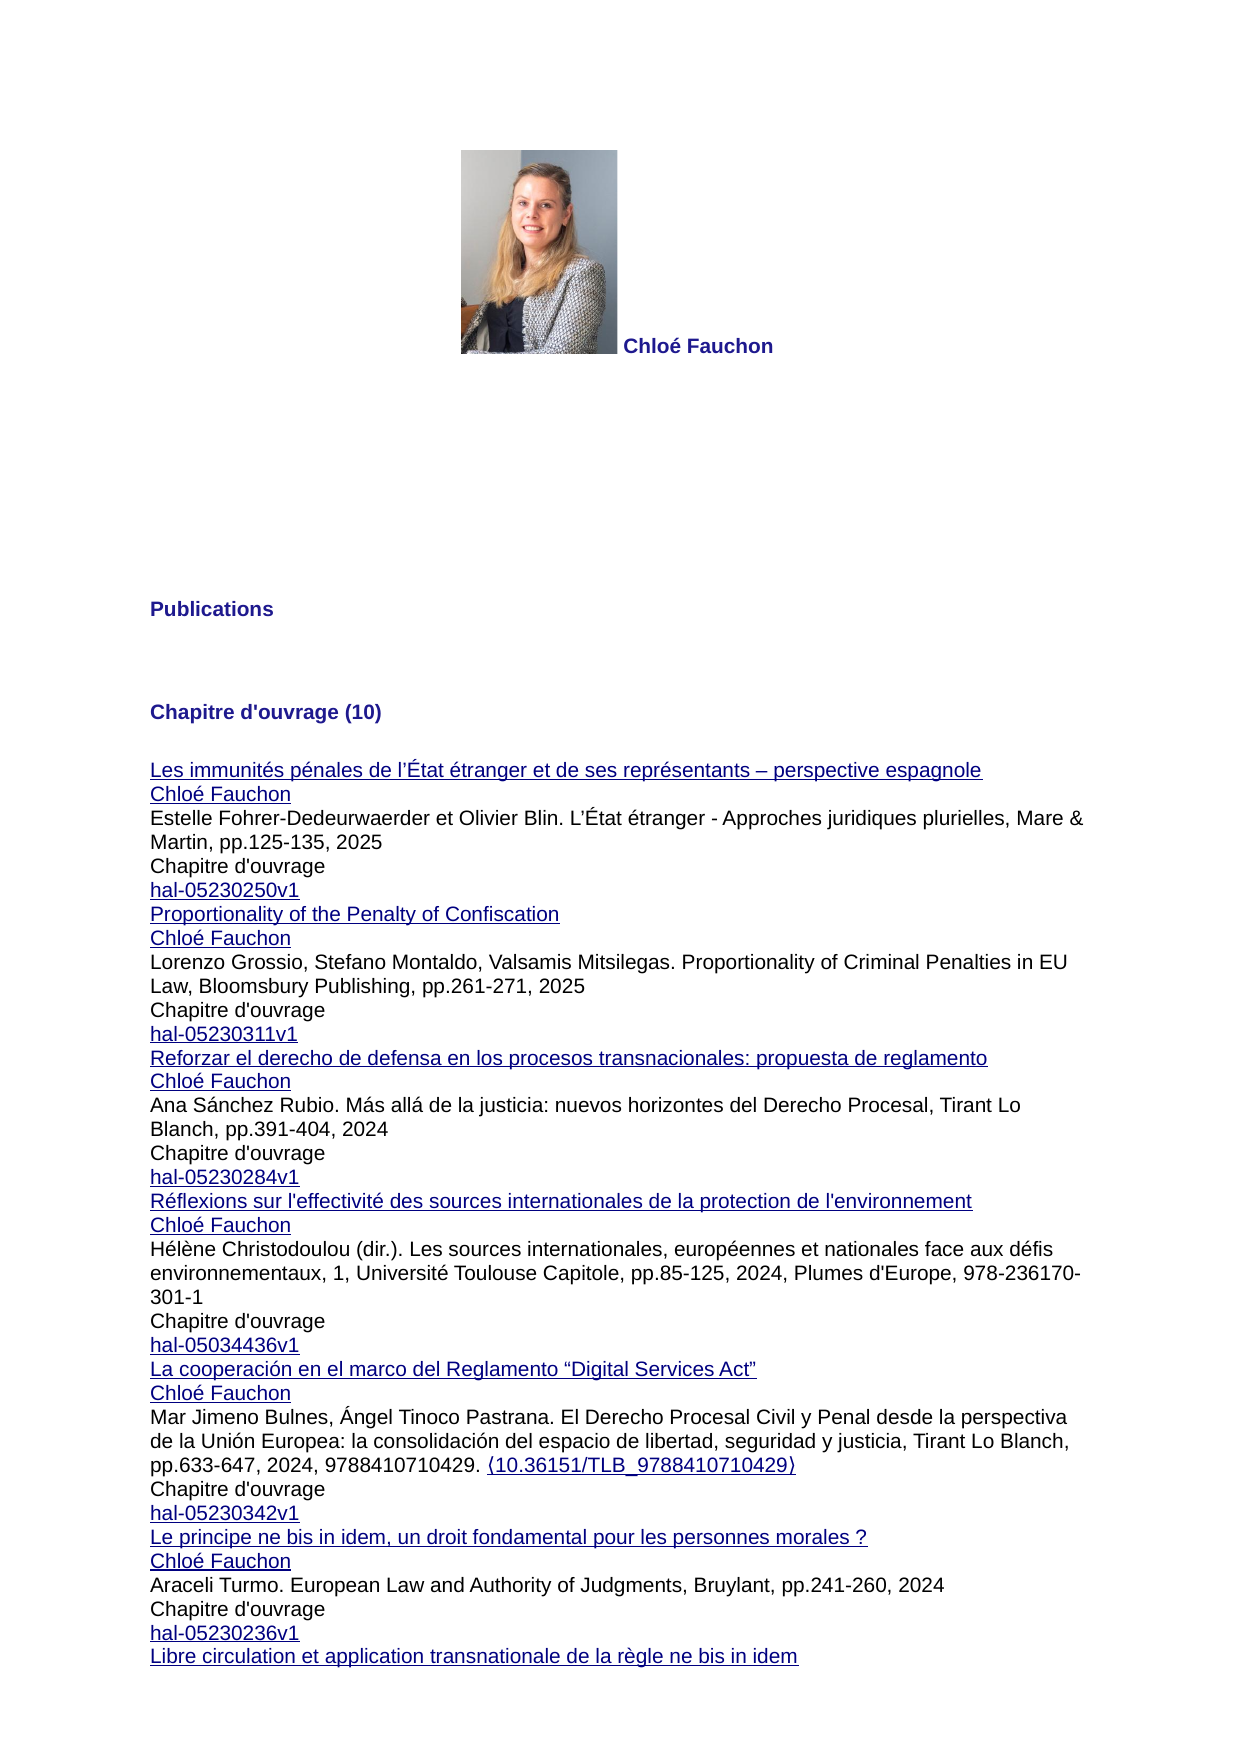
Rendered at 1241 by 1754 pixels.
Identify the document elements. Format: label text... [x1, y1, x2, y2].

table_cell Proportionality of the Penalty of Confiscation Chloé Fauchon Lorenzo Grossio, Stefano Montaldo, Valsamis Mitsilegas. Proportionality of Criminal Penalties in EU Law, Bloomsbury Publishing, pp.261-271, 2025 Chapitre d'ouvrage hal-05230311v1 [150, 902, 1090, 1045]
table_cell Reforzar el derecho de defensa en los procesos transnacionales: propuesta de reglamento Chloé Fauchon Ana Sánchez Rubio. Más allá de la justicia: nuevos horizontes del Derecho Procesal, Tirant Lo Blanch, pp.391-404, 2024 Chapitre d'ouvrage hal-05230284v1 [150, 1045, 1090, 1189]
table_cell Réflexions sur l'effectivité des sources internationales de la protection de l'environnement Chloé Fauchon Hélène Christodoulou (dir.). Les sources internationales, européennes et nationales face aux défis environnementaux, 1, Université Toulouse Capitole, pp.85-125, 2024, Plumes d'Europe, 978-236170-301-1 Chapitre d'ouvrage hal-05034436v1 [150, 1189, 1090, 1357]
table_cell Libre circulation et application transnationale de la règle ne bis in idem [150, 1644, 1090, 1668]
picture [461, 150, 618, 354]
table_header Les immunités pénales de l’État étranger et de ses représentants – perspective espagnole Chloé Fauchon Estelle Fohrer-Dedeurwaerder et Olivier Blin. L’État étranger - Approches juridiques plurielles, Mare & Martin, pp.125-135, 2025 Chapitre d'ouvrage hal-05230250v1 [150, 758, 1090, 902]
subtitle Chloé Fauchon [150, 150, 1090, 358]
subtitle Chapitre d'ouvrage (10) [150, 699, 1090, 723]
table_cell La cooperación en el marco del Reglamento “Digital Services Act” Chloé Fauchon Mar Jimeno Bulnes, Ángel Tinoco Pastrana. El Derecho Procesal Civil y Penal desde la perspectiva de la Unión Europea: la consolidación del espacio de libertad, seguridad y justicia, Tirant Lo Blanch, pp.633-647, 2024, 9788410710429. ⟨10.36151/TLB_9788410710429⟩ Chapitre d'ouvrage hal-05230342v1 [150, 1357, 1090, 1524]
table_cell Le principe ne bis in idem, un droit fondamental pour les personnes morales ? Chloé Fauchon Araceli Turmo. European Law and Authority of Judgments, Bruylant, pp.241-260, 2024 Chapitre d'ouvrage hal-05230236v1 [150, 1525, 1090, 1644]
subtitle Publications [150, 596, 1090, 620]
